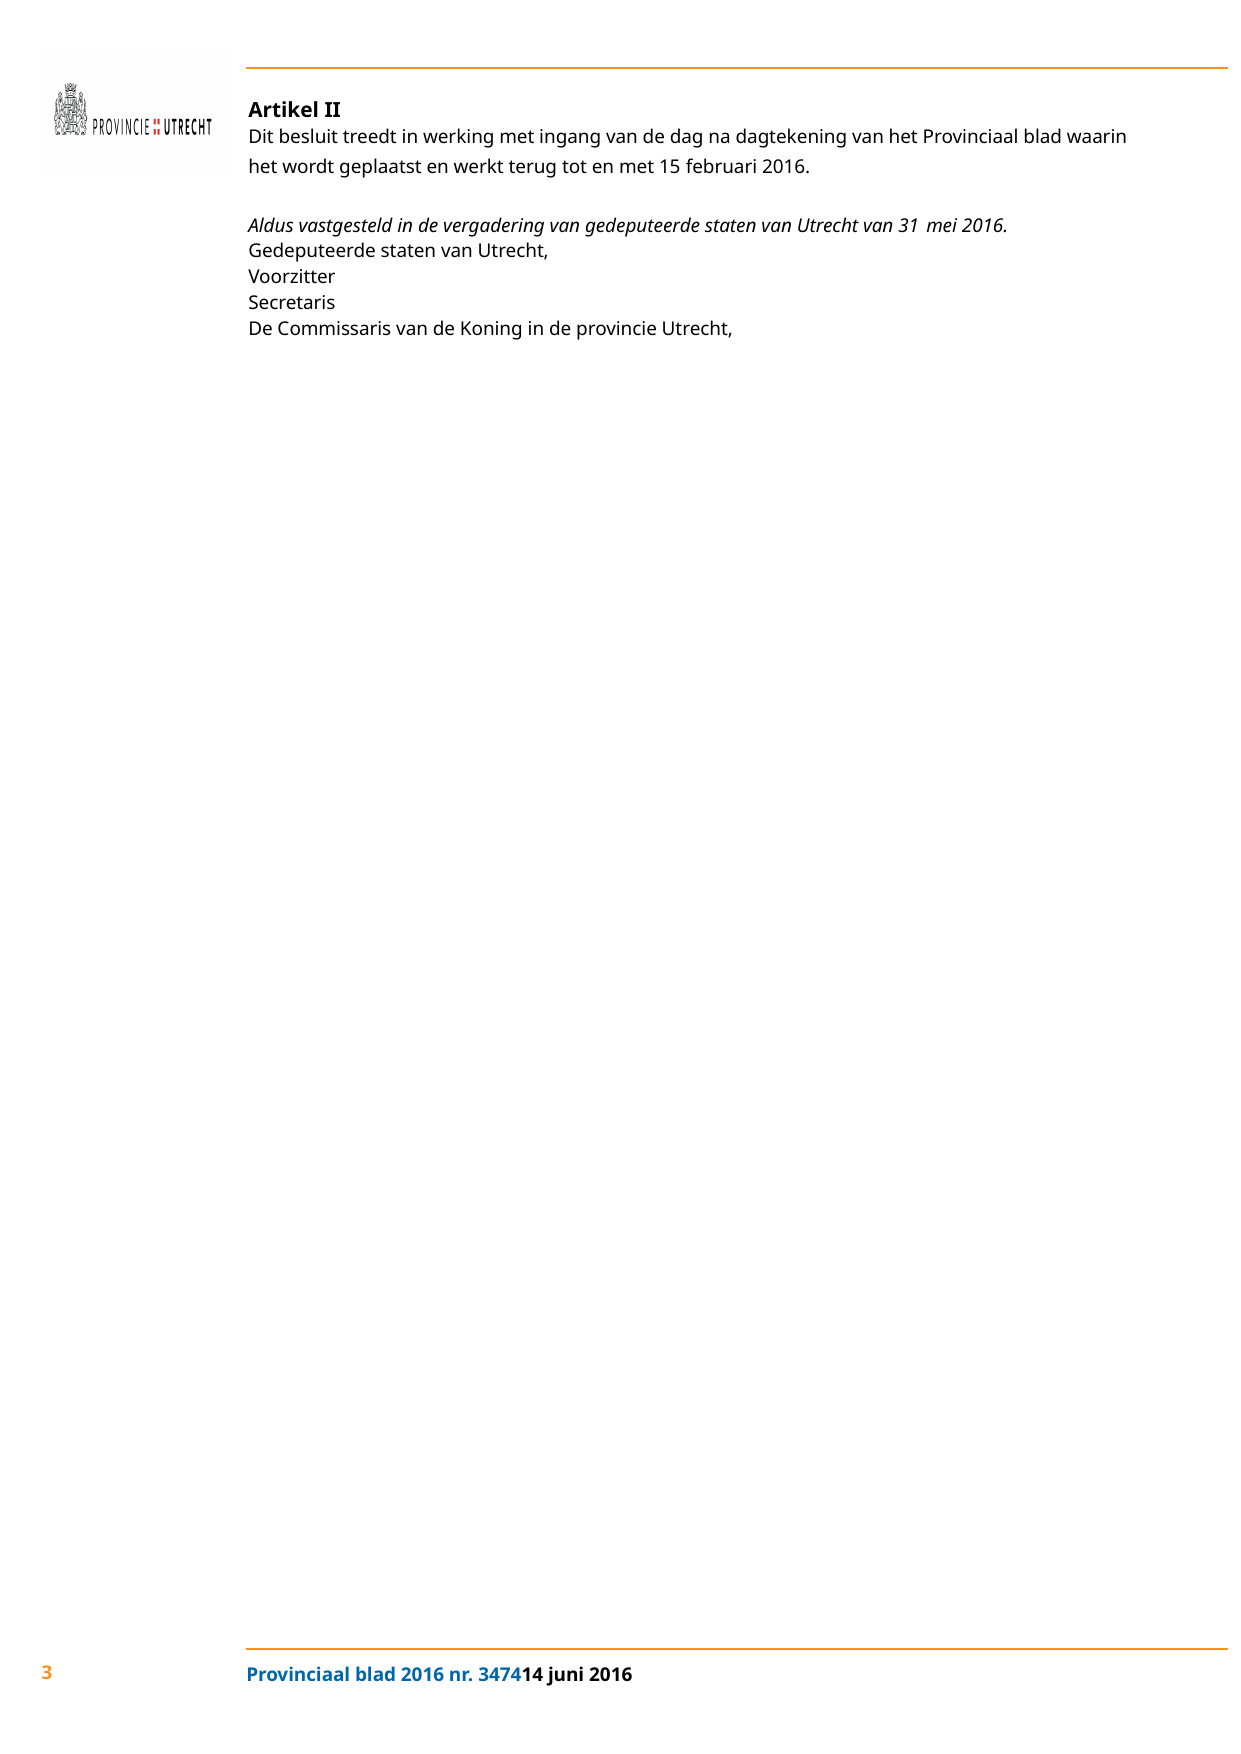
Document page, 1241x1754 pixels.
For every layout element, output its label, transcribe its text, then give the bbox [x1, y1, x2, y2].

text Secretaris [248, 289, 1152, 315]
text Dit besluit treedt in werking met ingang van de dag na dagtekening van het Provinciaal blad waarin het wordt geplaatst en werkt terug tot en met 15 februari 2016. [248, 123, 1152, 178]
text Voorzitter [248, 263, 1152, 289]
text Gedeputeerde staten van Utrecht, [248, 238, 1152, 263]
text Aldus vastgesteld in de vergadering van gedeputeerde staten van Utrecht van 31 mei 2016. [248, 212, 1152, 238]
text De Commissaris van de Koning in de provincie Utrecht, [248, 315, 1152, 341]
text Artikel II [248, 95, 1152, 123]
picture [41, 47, 231, 172]
